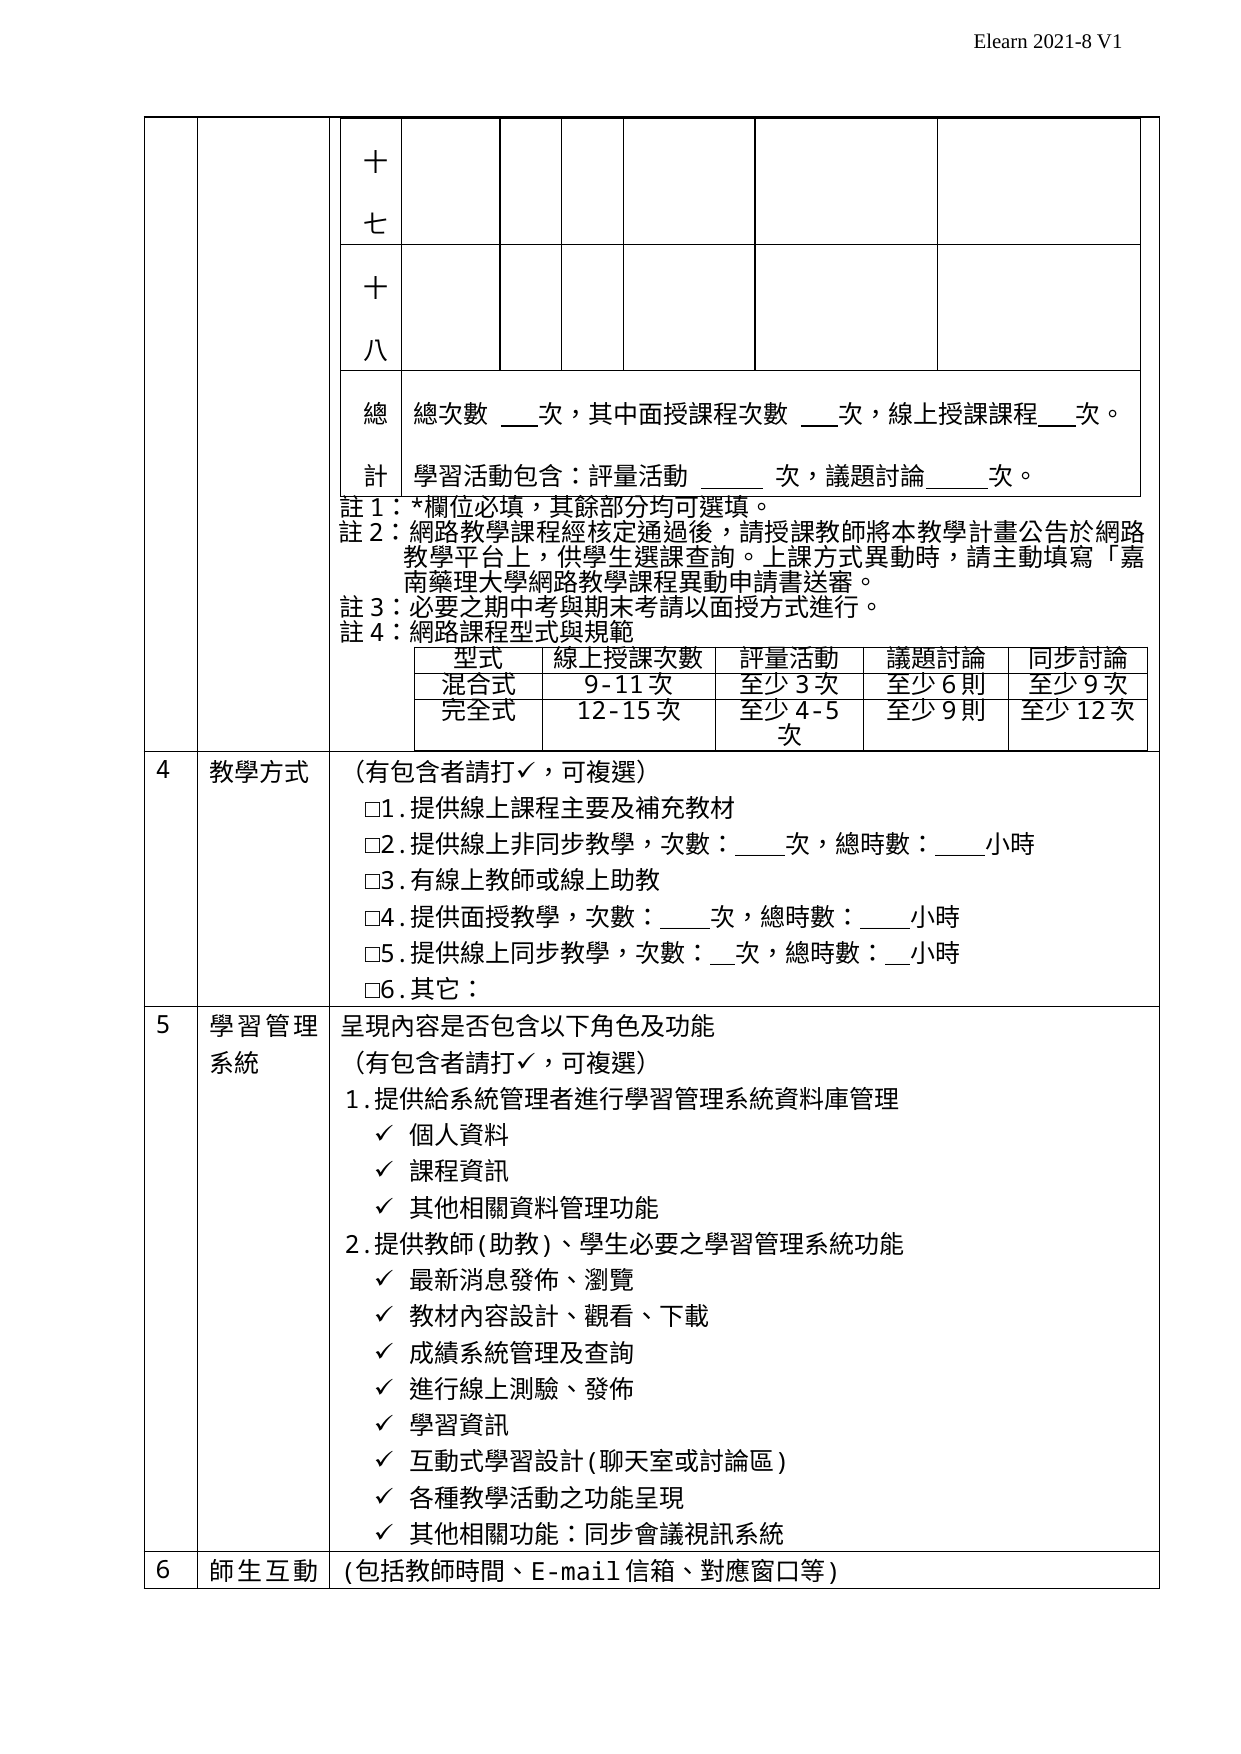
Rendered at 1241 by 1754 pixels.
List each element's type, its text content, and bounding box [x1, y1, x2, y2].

table_cell 至少9次 [1009, 674, 1147, 699]
table_cell [624, 119, 754, 243]
table_cell 總計 [341, 371, 401, 496]
table_cell 學習管理系統 [198, 1007, 329, 1551]
table_cell 至少3次 [716, 674, 863, 699]
table_cell [562, 119, 623, 243]
table_cell 教學方式 [198, 752, 329, 1006]
table_cell [145, 118, 197, 751]
table_cell [145, 1552, 197, 1588]
table_cell [145, 1007, 197, 1551]
table_cell [756, 245, 937, 369]
table_cell [501, 119, 561, 243]
table_cell 註1：*欄位必填，其餘部分均可選填。 註2：網路教學課程經核定通過後，請授課教師將本教學計畫公告於網路教學平台上，供學生選課查詢。上課方式異動時，請主動填寫「嘉南藥理大學網路教學課程異動申請書送審。 註3：必要之期中考與期末考請以面授方式進行。 註4：網路課程型式與規範 [330, 118, 1159, 751]
table_cell 總次數 次，其中面授課程次數 次，線上授課課程 次。 學習活動包含：評量活動 次，議題討論 次。 [402, 371, 1140, 496]
table_header 評量活動 [716, 648, 863, 673]
table_cell [756, 119, 937, 243]
table_cell [624, 245, 754, 369]
table_cell [198, 118, 329, 751]
table_cell [938, 119, 1140, 243]
table_cell 9-11次 [543, 674, 715, 699]
table_cell 十七 [341, 119, 401, 243]
table_cell 12-15次 [543, 700, 715, 750]
table_cell 師生互動 [198, 1552, 329, 1588]
table_cell [145, 752, 197, 1006]
table_cell 至少12次 [1009, 700, 1147, 750]
table_cell (包括教師時間、E-mail信箱、對應窗口等) [330, 1552, 1159, 1588]
table_cell 完全式 [415, 700, 542, 750]
table_cell [938, 245, 1140, 369]
table_cell [402, 119, 499, 243]
table_cell 至少9則 [864, 700, 1008, 750]
table_cell 十八 [341, 245, 401, 369]
table_header 線上授課次數 [543, 648, 715, 673]
table_cell 混合式 [415, 674, 542, 699]
table_header 議題討論 [864, 648, 1008, 673]
table_cell [402, 245, 499, 369]
table_cell 至少6則 [864, 674, 1008, 699]
table_header 同步討論 [1009, 648, 1147, 673]
table_cell [501, 245, 561, 369]
table_cell （有包含者請打，可複選） □1.提供線上課程主要及補充教材 □2.提供線上非同步教學，次數：＿＿次，總時數：＿＿小時 □3.有線上教師或線上助教 □4.提供面授教學，次數：＿＿次，總時數：＿＿小時 □5.提供線上同步教學，次數：＿次，總時數：＿小時 □6.其它： [330, 752, 1159, 1006]
table_cell 呈現內容是否包含以下角色及功能 （有包含者請打，可複選） 1.提供給系統管理者進行學習管理系統資料庫管理  個人資料  課程資訊  其他相關資料管理功能 2.提供教師(助教)、學生必要之學習管理系統功能  最新消息發佈、瀏覽  教材內容設計、觀看、下載  成績系統管理及查詢  進行線上測驗、發佈  學習資訊  互動式學習設計(聊天室或討論區)  各種教學活動之功能呈現  其他相關功能：同步會議視訊系統 [330, 1007, 1159, 1551]
table_cell 至少4-5次 [716, 700, 863, 750]
table_header 型式 [415, 648, 542, 673]
table_cell [562, 245, 623, 369]
